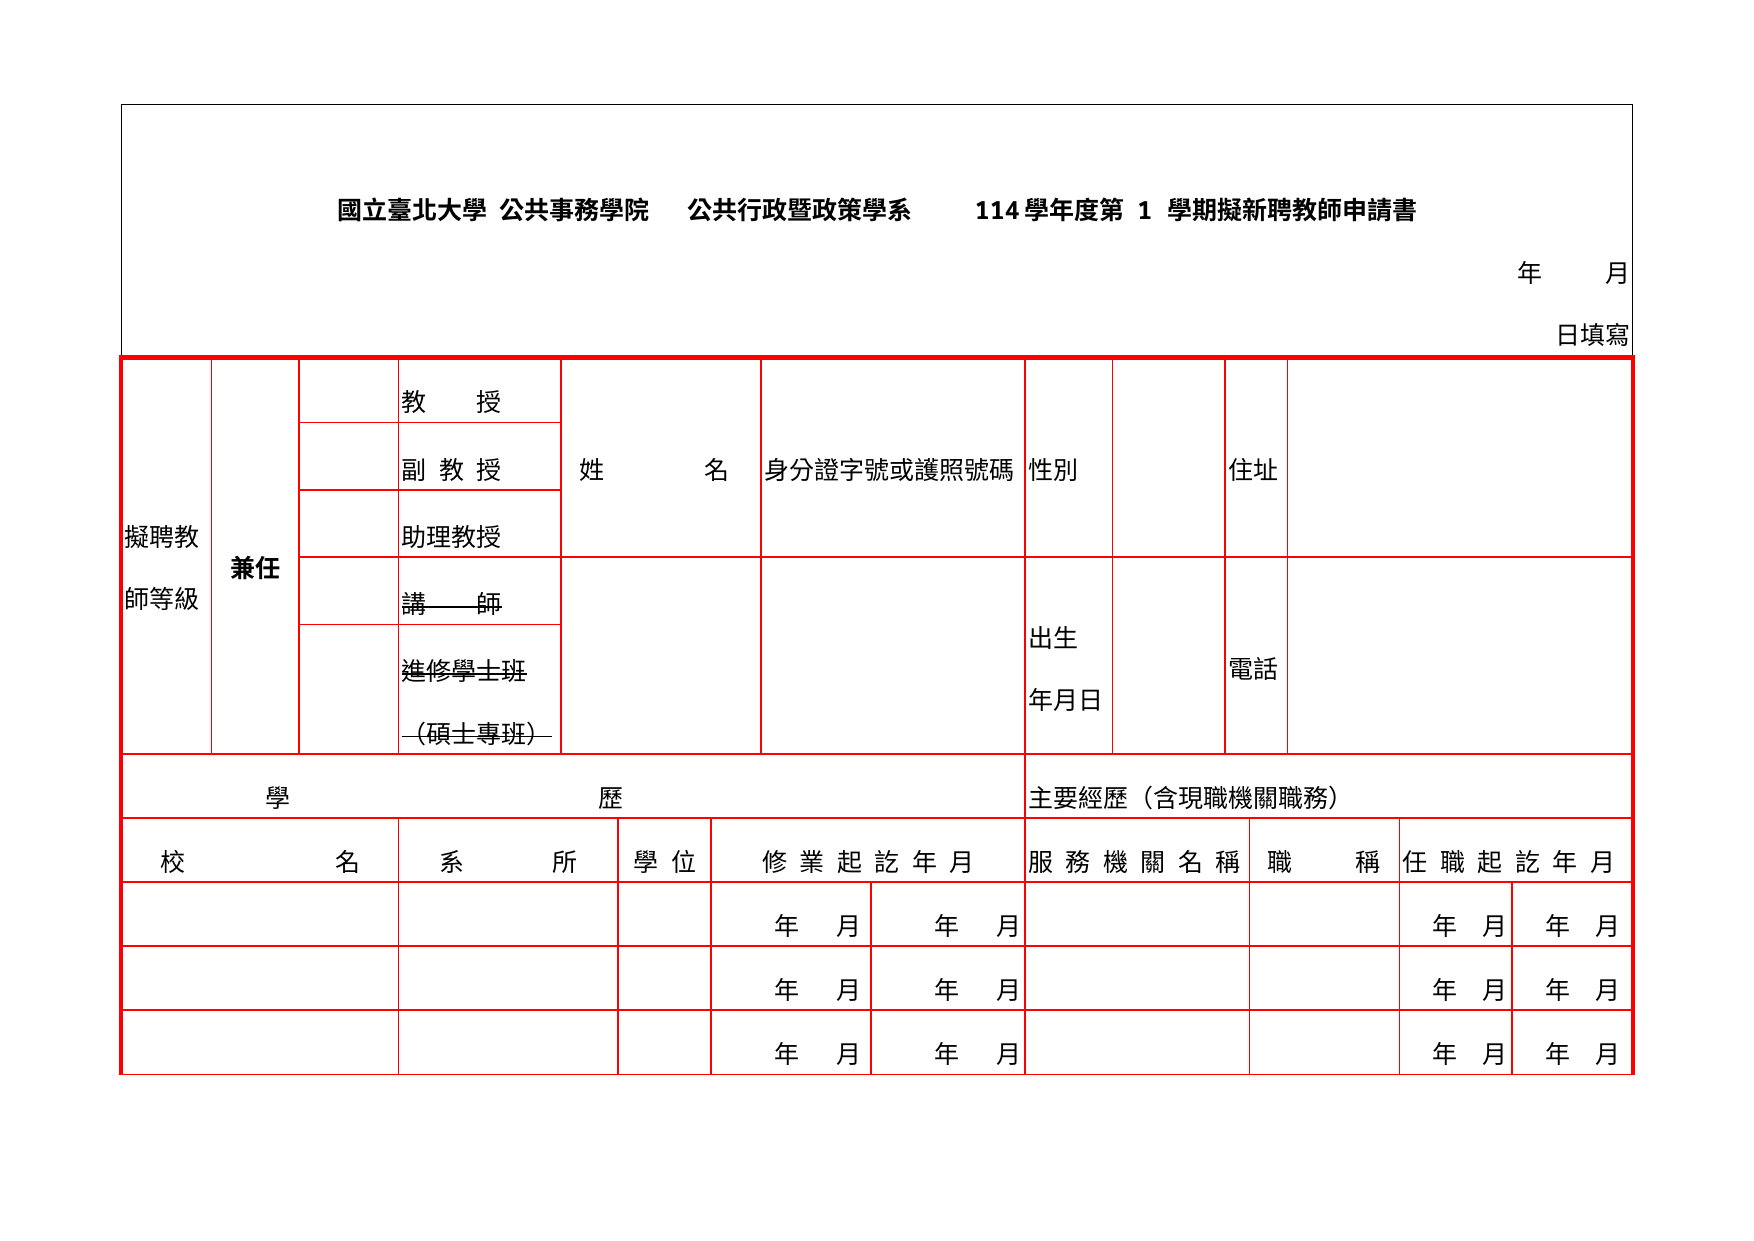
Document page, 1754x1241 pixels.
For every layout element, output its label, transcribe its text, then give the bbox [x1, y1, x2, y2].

table_cell [1113, 360, 1224, 556]
table_cell 年 月 [712, 947, 870, 1009]
table_cell [300, 360, 398, 422]
table_cell [619, 883, 710, 945]
table_cell 講 師 [399, 558, 560, 623]
table_cell [1026, 883, 1249, 945]
table_cell [399, 1011, 617, 1073]
table_cell [1288, 360, 1631, 556]
table_cell [1026, 1011, 1249, 1073]
table_cell [1250, 947, 1399, 1009]
table_cell 兼任 [212, 360, 298, 753]
table_cell 年 月 [1400, 883, 1511, 945]
table_cell [1250, 883, 1399, 945]
table_cell [300, 625, 398, 753]
table_cell 主要經歷（含現職機關職務） [1026, 755, 1631, 817]
table_cell 助理教授 [399, 491, 560, 556]
table_cell [123, 947, 398, 1009]
table_cell 進修學士班 （碩士專班） [399, 625, 560, 753]
table_cell 副 教 授 [399, 423, 560, 489]
table_cell [562, 558, 760, 753]
table_cell 電話 [1226, 558, 1287, 753]
table_cell 姓 名 [562, 360, 760, 556]
table_cell 任 職 起 訖 年 月 [1400, 819, 1631, 881]
table_cell 年 月 [1400, 1011, 1511, 1073]
table_cell 年 月 [872, 883, 1024, 945]
table_cell [399, 883, 617, 945]
table_cell [1288, 558, 1631, 753]
table_cell 年 月 [1400, 947, 1511, 1009]
table_cell 教 授 [399, 360, 560, 422]
table_cell [300, 491, 398, 556]
table_cell 職 稱 [1250, 819, 1399, 881]
table_cell [619, 1011, 710, 1073]
table_cell 系 所 [399, 819, 617, 881]
table_cell [1250, 1011, 1399, 1073]
table_cell 擬聘教師等級 [123, 360, 211, 753]
table_cell 年 月 [1513, 883, 1631, 945]
table_cell 服 務 機 關 名 稱 [1026, 819, 1249, 881]
table_cell [123, 1011, 398, 1073]
table_cell 年 月 [872, 1011, 1024, 1073]
table_cell 修 業 起 訖 年 月 [712, 819, 1024, 881]
table_cell [619, 947, 710, 1009]
table_cell 住址 [1226, 360, 1287, 556]
table_cell 學 位 [619, 819, 710, 881]
table_cell [1113, 558, 1224, 753]
table_header 國立臺北大學 公共事務學院 公共行政暨政策學系 114學年度第 1 學期擬新聘教師申請書 年 月 日填寫 [122, 105, 1632, 355]
table_cell 年 月 [1513, 947, 1631, 1009]
table_cell [399, 947, 617, 1009]
table_cell [300, 558, 398, 623]
table_cell 身分證字號或護照號碼 [762, 360, 1024, 556]
table_cell 年 月 [712, 1011, 870, 1073]
table_cell 年 月 [872, 947, 1024, 1009]
table_cell [300, 423, 398, 489]
table_cell 學 歷 [123, 755, 1024, 817]
table_cell [123, 883, 398, 945]
table_cell 年 月 [712, 883, 870, 945]
table_cell [1026, 947, 1249, 1009]
table_cell [762, 558, 1024, 753]
table_cell 年 月 [1513, 1011, 1631, 1073]
table_cell 出生 年月日 [1026, 558, 1112, 753]
table_cell 性別 [1026, 360, 1112, 556]
table_cell 校 名 [123, 819, 398, 881]
